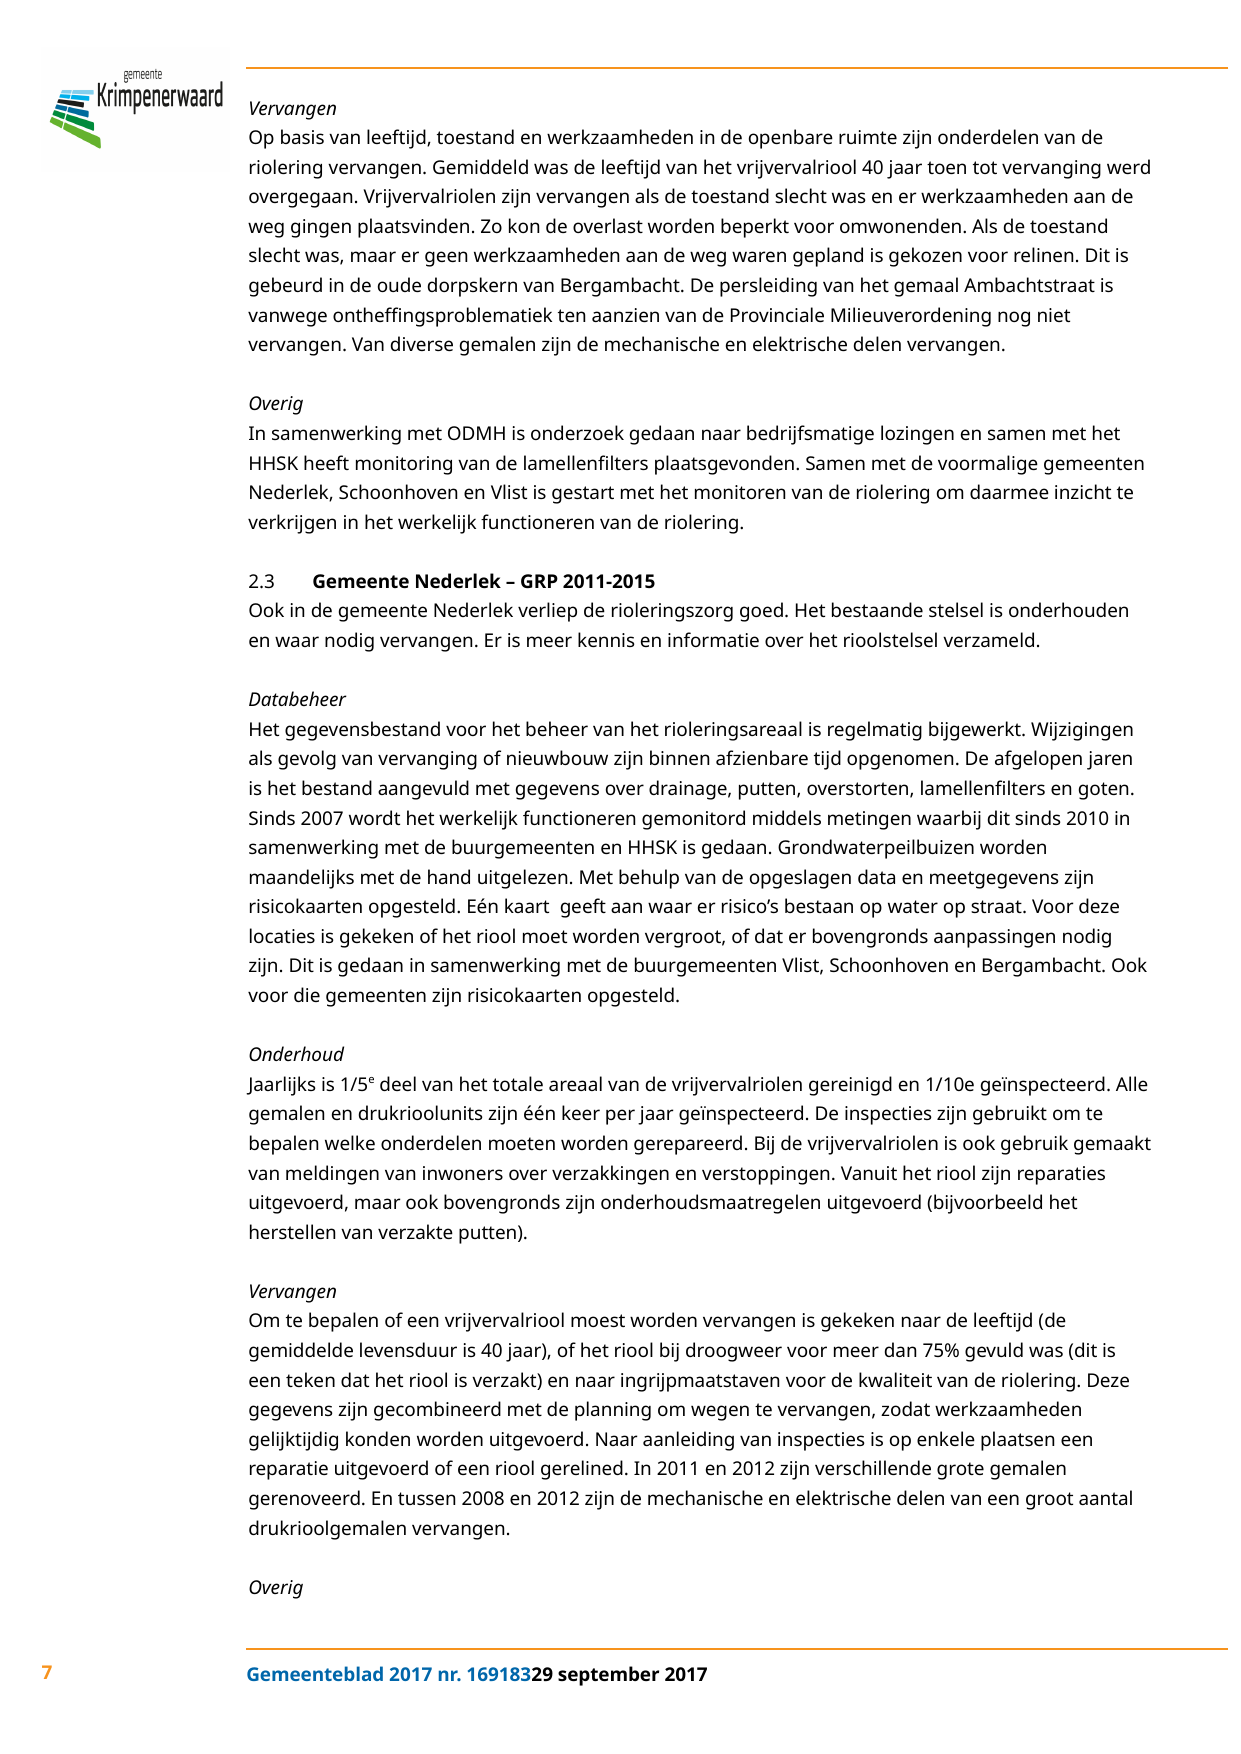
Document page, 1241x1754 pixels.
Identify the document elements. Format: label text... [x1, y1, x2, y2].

text Vervangen [248, 95, 1152, 121]
text In samenwerking met ODMH is onderzoek gedaan naar bedrijfsmatige lozingen en samen met het HHSK heeft monitoring van de lamellenfilters plaatsgevonden. Samen met de voormalige gemeenten Nederlek, Schoonhoven en Vlist is gestart met het monitoren van de riolering om daarmee inzicht te verkrijgen in het werkelijk functioneren van de riolering. [248, 420, 1152, 535]
text Om te bepalen of een vrijvervalriool moest worden vervangen is gekeken naar de leeftijd (de gemiddelde levensduur is 40 jaar), of het riool bij droogweer voor meer dan 75% gevuld was (dit is een teken dat het riool is verzakt) en naar ingrijpmaatstaven voor de kwaliteit van de riolering. Deze gegevens zijn gecombineerd met de planning om wegen te vervangen, zodat werkzaamheden gelijktijdig konden worden uitgevoerd. Naar aanleiding van inspecties is op enkele plaatsen een reparatie uitgevoerd of een riool gerelined. In 2011 en 2012 zijn verschillende grote gemalen gerenoveerd. En tussen 2008 en 2012 zijn de mechanische en elektrische delen van een groot aantal drukrioolgemalen vervangen. [248, 1308, 1152, 1541]
text Ook in de gemeente Nederlek verliep de rioleringszorg goed. Het bestaande stelsel is onderhouden en waar nodig vervangen. Er is meer kennis en informatie over het rioolstelsel verzameld. [248, 598, 1152, 653]
text Jaarlijks is 1/5e deel van het totale areaal van de vrijvervalriolen gereinigd en 1/10e geïnspecteerd. Alle gemalen en drukrioolunits zijn één keer per jaar geïnspecteerd. De inspecties zijn gebruikt om te bepalen welke onderdelen moeten worden gerepareerd. Bij de vrijvervalriolen is ook gebruik gemaakt van meldingen van inwoners over verzakkingen en verstoppingen. Vanuit het riool zijn reparaties uitgevoerd, maar ook bovengronds zijn onderhoudsmaatregelen uitgevoerd (bijvoorbeeld het herstellen van verzakte putten). [248, 1071, 1152, 1245]
text Databeheer [248, 686, 1152, 712]
list Gemeente Nederlek – GRP 2011-2015 [248, 568, 1152, 594]
text Onderhoud [248, 1041, 1152, 1067]
text Overig [248, 391, 1152, 416]
text Vervangen [248, 1278, 1152, 1304]
text Op basis van leeftijd, toestand en werkzaamheden in de openbare ruimte zijn onderdelen van de riolering vervangen. Gemiddeld was de leeftijd van het vrijvervalriool 40 jaar toen tot vervanging werd overgegaan. Vrijvervalriolen zijn vervangen als de toestand slecht was en er werkzaamheden aan de weg gingen plaatsvinden. Zo kon de overlast worden beperkt voor omwonenden. Als de toestand slecht was, maar er geen werkzaamheden aan de weg waren gepland is gekozen voor relinen. Dit is gebeurd in de oude dorpskern van Bergambacht. De persleiding van het gemaal Ambachtstraat is vanwege ontheffingsproblematiek ten aanzien van de Provinciale Milieuverordening nog niet vervangen. Van diverse gemalen zijn de mechanische en elektrische delen vervangen. [248, 124, 1152, 357]
text Overig [248, 1574, 1152, 1600]
text Het gegevensbestand voor het beheer van het rioleringsareaal is regelmatig bijgewerkt. Wijzigingen als gevolg van vervanging of nieuwbouw zijn binnen afzienbare tijd opgenomen. De afgelopen jaren is het bestand aangevuld met gegevens over drainage, putten, overstorten, lamellenfilters en goten. Sinds 2007 wordt het werkelijk functioneren gemonitord middels metingen waarbij dit sinds 2010 in samenwerking met de buurgemeenten en HHSK is gedaan. Grondwaterpeilbuizen worden maandelijks met de hand uitgelezen. Met behulp van de opgeslagen data en meetgegevens zijn risicokaarten opgesteld. Eén kaart geeft aan waar er risico’s bestaan op water op straat. Voor deze locaties is gekeken of het riool moet worden vergroot, of dat er bovengronds aanpassingen nodig zijn. Dit is gedaan in samenwerking met de buurgemeenten Vlist, Schoonhoven en Bergambacht. Ook voor die gemeenten zijn risicokaarten opgesteld. [248, 716, 1152, 1008]
picture [41, 47, 231, 172]
